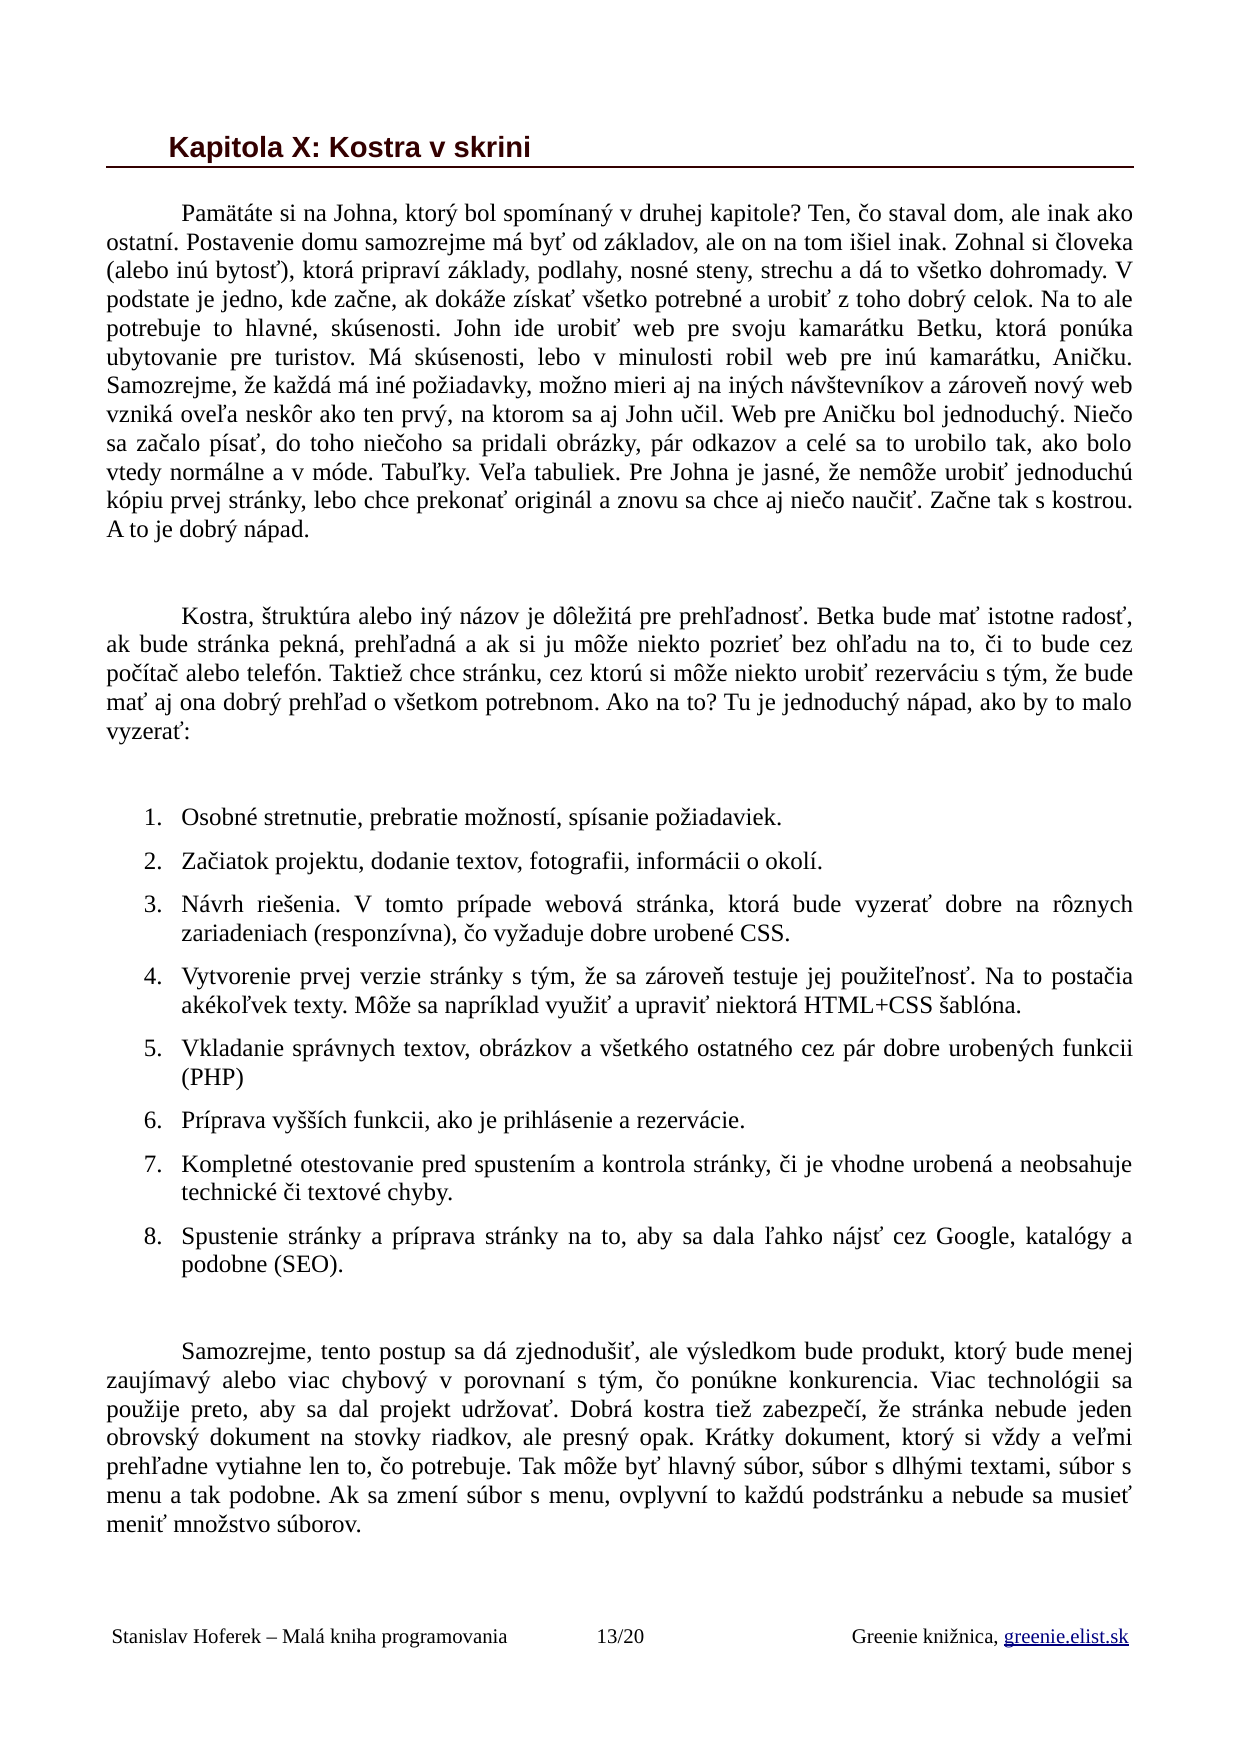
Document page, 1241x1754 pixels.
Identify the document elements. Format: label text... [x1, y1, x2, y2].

text Samozrejme, tento postup sa dá zjednodušiť, ale výsledkom bude produkt, ktorý bude menej zaujímavý alebo viac chybový v porovnaní s tým, čo ponúkne konkurencia. Viac technológii sa použije preto, aby sa dal projekt udržovať. Dobrá kostra tiež zabezpečí, že stránka nebude jeden obrovský dokument na stovky riadkov, ale presný opak. Krátky dokument, ktorý si vždy a veľmi prehľadne vytiahne len to, čo potrebuje. Tak môže byť hlavný súbor, súbor s dlhými textami, súbor s menu a tak podobne. Ak sa zmení súbor s menu, ovplyvní to každú podstránku a nebude sa musieť meniť množstvo súborov. [106, 1336, 1134, 1537]
text Kostra, štruktúra alebo iný názov je dôležitá pre prehľadnosť. Betka bude mať istotne radosť, ak bude stránka pekná, prehľadná a ak si ju môže niekto pozrieť bez ohľadu na to, či to bude cez počítač alebo telefón. Taktiež chce stránku, cez ktorú si môže niekto urobiť rezerváciu s tým, že bude mať aj ona dobrý prehľad o všetkom potrebnom. Ako na to? Tu je jednoduchý nápad, ako by to malo vyzerať: [106, 601, 1134, 744]
list Návrh riešenia. V tomto prípade webová stránka, ktorá bude vyzerať dobre na rôznych zariadeniach (responzívna), čo vyžaduje dobre urobené CSS. [144, 889, 1134, 947]
list Vytvorenie prvej verzie stránky s tým, že sa zároveň testuje jej použiteľnosť. Na to postačia akékoľvek texty. Môže sa napríklad využiť a upraviť niektorá HTML+CSS šablóna. [144, 961, 1134, 1019]
list Spustenie stránky a príprava stránky na to, aby sa dala ľahko nájsť cez Google, katalógy a podobne (SEO). [144, 1221, 1134, 1278]
text Pamätáte si na Johna, ktorý bol spomínaný v druhej kapitole? Ten, čo staval dom, ale inak ako ostatní. Postavenie domu samozrejme má byť od základov, ale on na tom išiel inak. Zohnal si človeka (alebo inú bytosť), ktorá pripraví základy, podlahy, nosné steny, strechu a dá to všetko dohromady. V podstate je jedno, kde začne, ak dokáže získať všetko potrebné a urobiť z toho dobrý celok. Na to ale potrebuje to hlavné, skúsenosti. John ide urobiť web pre svoju kamarátku Betku, ktorá ponúka ubytovanie pre turistov. Má skúsenosti, lebo v minulosti robil web pre inú kamarátku, Aničku. Samozrejme, že každá má iné požiadavky, možno mieri aj na iných návštevníkov a zároveň nový web vzniká oveľa neskôr ako ten prvý, na ktorom sa aj John učil. Web pre Aničku bol jednoduchý. Niečo sa začalo písať, do toho niečoho sa pridali obrázky, pár odkazov a celé sa to urobilo tak, ako bolo vtedy normálne a v móde. Tabuľky. Veľa tabuliek. Pre Johna je jasné, že nemôže urobiť jednoduchú kópiu prvej stránky, lebo chce prekonať originál a znovu sa chce aj niečo naučiť. Začne tak s kostrou. A to je dobrý nápad. [106, 198, 1134, 543]
subtitle Kapitola X: Kostra v skrini [106, 127, 1134, 166]
list Kompletné otestovanie pred spustením a kontrola stránky, či je vhodne urobená a neobsahuje technické či textové chyby. [144, 1149, 1134, 1206]
list Vkladanie správnych textov, obrázkov a všetkého ostatného cez pár dobre urobených funkcii (PHP) [144, 1033, 1134, 1091]
list Príprava vyšších funkcii, ako je prihlásenie a rezervácie. [144, 1105, 1134, 1134]
list Osobné stretnutie, prebratie možností, spísanie požiadaviek. [144, 802, 1134, 831]
list Začiatok projektu, dodanie textov, fotografii, informácii o okolí. [144, 846, 1134, 874]
